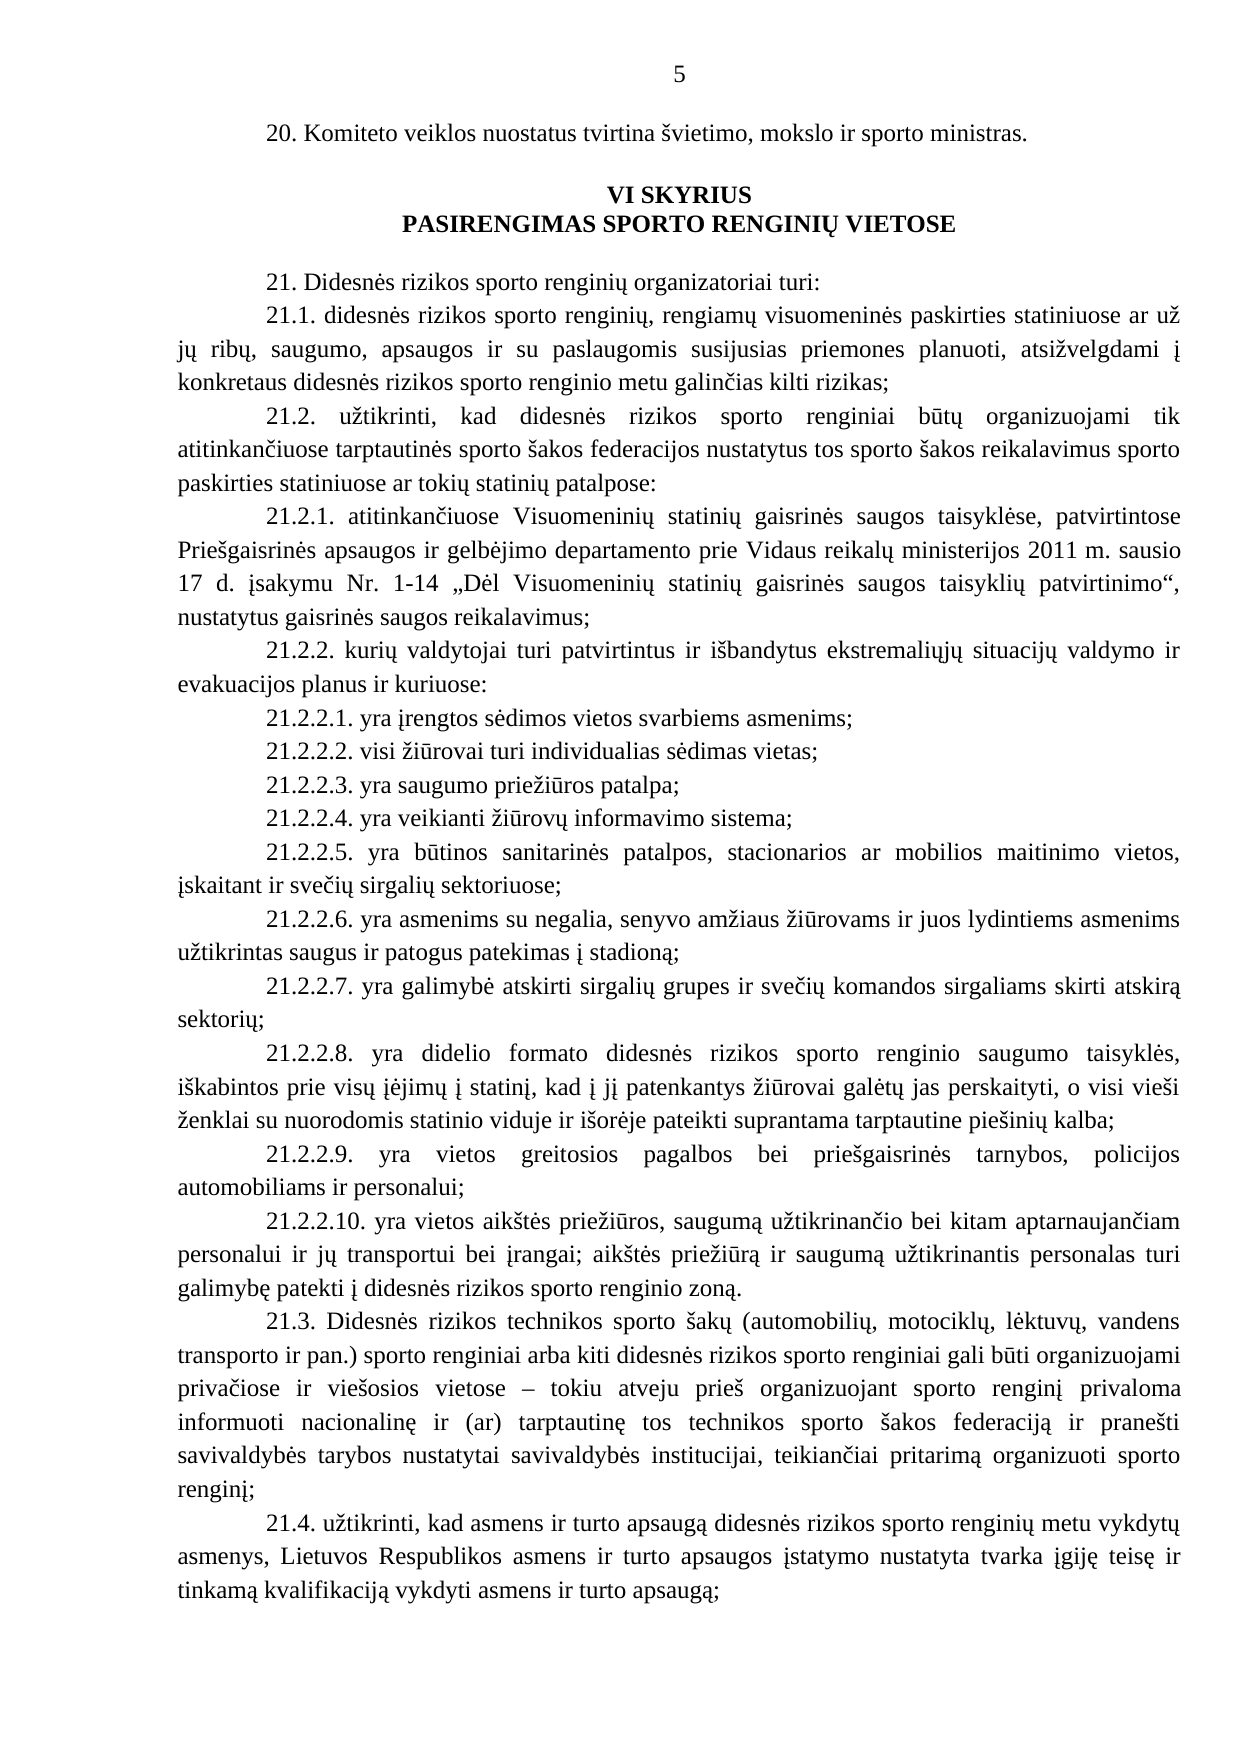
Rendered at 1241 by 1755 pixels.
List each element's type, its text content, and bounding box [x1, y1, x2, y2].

text 21.2.2.10. yra vietos aikštės priežiūros, saugumą užtikrinančio bei kitam aptarnaujančiam personalui ir jų transportui bei įrangai; aikštės priežiūrą ir saugumą užtikrinantis personalas turi galimybę patekti į didesnės rizikos sporto renginio zoną. [177, 1206, 1181, 1302]
text 21.2.2.1. yra įrengtos sėdimos vietos svarbiems asmenims; [177, 703, 1181, 731]
text 21.2.2.8. yra didelio formato didesnės rizikos sporto renginio saugumo taisyklės, iškabintos prie visų įėjimų į statinį, kad į jį patenkantys žiūrovai galėtų jas perskaityti, o visi vieši ženklai su nuorodomis statinio viduje ir išorėje pateikti suprantama tarptautine piešinių kalba; [177, 1038, 1181, 1134]
text 21. Didesnės rizikos sporto renginių organizatoriai turi: [177, 267, 1181, 295]
text 20. Komiteto veiklos nuostatus tvirtina švietimo, mokslo ir sporto ministras. [177, 118, 1181, 147]
text VI SKYRIUS [177, 180, 1181, 209]
text 21.2.2.4. yra veikianti žiūrovų informavimo sistema; [177, 803, 1181, 832]
text 21.1. didesnės rizikos sporto renginių, rengiamų visuomeninės paskirties statiniuose ar už jų ribų, saugumo, apsaugos ir su paslaugomis susijusias priemones planuoti, atsižvelgdami į konkretaus didesnės rizikos sporto renginio metu galinčias kilti rizikas; [177, 300, 1181, 396]
text 21.2.2. kurių valdytojai turi patvirtintus ir išbandytus ekstremaliųjų situacijų valdymo ir evakuacijos planus ir kuriuose: [177, 636, 1181, 698]
text 21.3. Didesnės rizikos technikos sporto šakų (automobilių, motociklų, lėktuvų, vandens transporto ir pan.) sporto renginiai arba kiti didesnės rizikos sporto renginiai gali būti organizuojami privačiose ir viešosios vietose – tokiu atveju prieš organizuojant sporto renginį privaloma informuoti nacionalinę ir (ar) tarptautinę tos technikos sporto šakos federaciją ir pranešti savivaldybės tarybos nustatytai savivaldybės institucijai, teikiančiai pritarimą organizuoti sporto renginį; [177, 1306, 1181, 1503]
text 21.2.2.7. yra galimybė atskirti sirgalių grupes ir svečių komandos sirgaliams skirti atskirą sektorių; [177, 971, 1181, 1033]
text 21.2.2.2. visi žiūrovai turi individualias sėdimas vietas; [177, 736, 1181, 765]
text 21.2. užtikrinti, kad didesnės rizikos sporto renginiai būtų organizuojami tik atitinkančiuose tarptautinės sporto šakos federacijos nustatytus tos sporto šakos reikalavimus sporto paskirties statiniuose ar tokių statinių patalpose: [177, 401, 1181, 497]
text 21.2.2.5. yra būtinos sanitarinės patalpos, stacionarios ar mobilios maitinimo vietos, įskaitant ir svečių sirgalių sektoriuose; [177, 837, 1181, 899]
text 21.2.2.3. yra saugumo priežiūros patalpa; [177, 770, 1181, 798]
text 21.2.2.9. yra vietos greitosios pagalbos bei priešgaisrinės tarnybos, policijos automobiliams ir personalui; [177, 1139, 1181, 1201]
text PASIRENGIMAS SPORTO RENGINIŲ VIETOSE [177, 209, 1181, 238]
text 21.4. užtikrinti, kad asmens ir turto apsaugą didesnės rizikos sporto renginių metu vykdytų asmenys, Lietuvos Respublikos asmens ir turto apsaugos įstatymo nustatyta tvarka įgiję teisę ir tinkamą kvalifikaciją vykdyti asmens ir turto apsaugą; [177, 1508, 1181, 1603]
text 21.2.1. atitinkančiuose Visuomeninių statinių gaisrinės saugos taisyklėse, patvirtintose Priešgaisrinės apsaugos ir gelbėjimo departamento prie Vidaus reikalų ministerijos 2011 m. sausio 17 d. įsakymu Nr. 1-14 „Dėl Visuomeninių statinių gaisrinės saugos taisyklių patvirtinimo“, nustatytus gaisrinės saugos reikalavimus; [177, 501, 1181, 631]
text 21.2.2.6. yra asmenims su negalia, senyvo amžiaus žiūrovams ir juos lydintiems asmenims užtikrintas saugus ir patogus patekimas į stadioną; [177, 904, 1181, 966]
